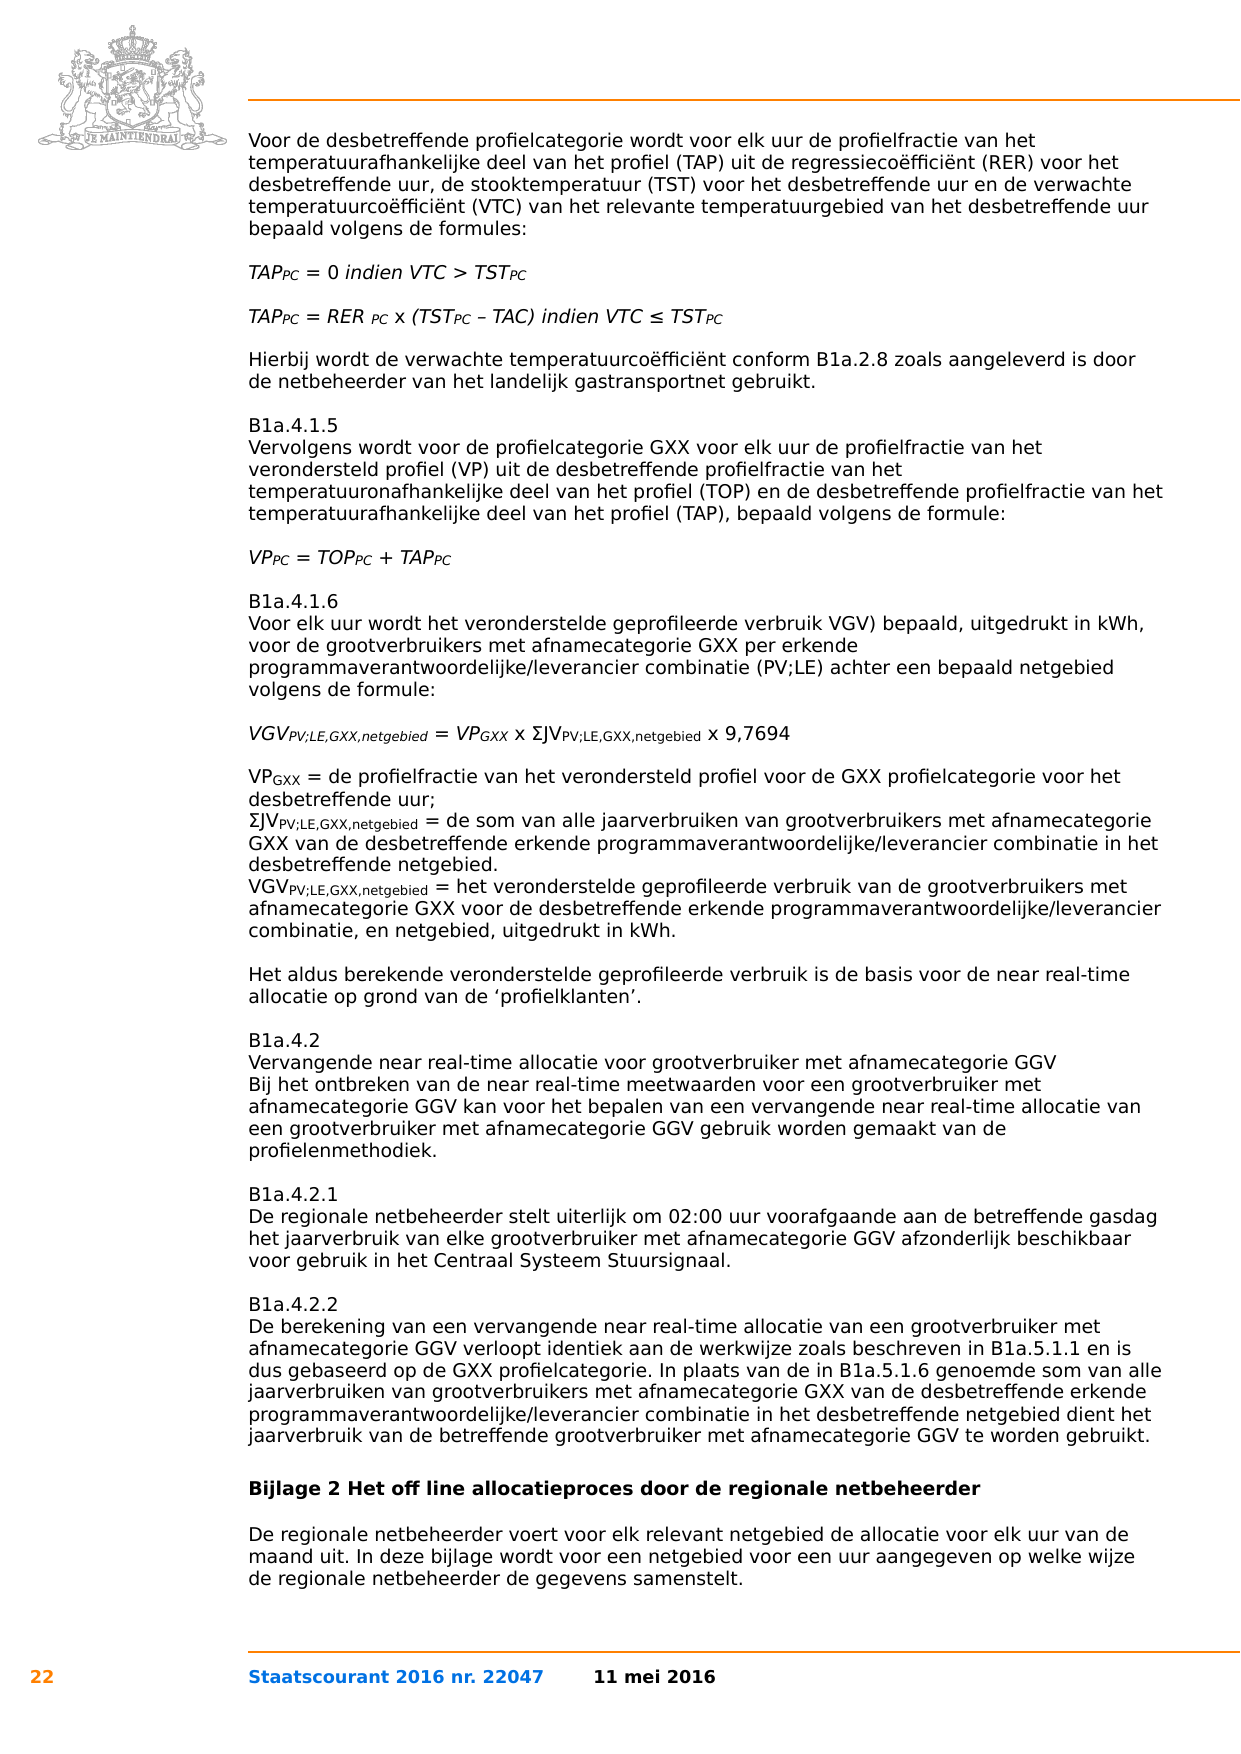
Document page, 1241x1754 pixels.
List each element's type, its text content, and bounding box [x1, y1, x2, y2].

text B1a.4.2.1 [248, 1184, 1163, 1206]
picture [38, 25, 227, 150]
text Vervangende near real-time allocatie voor grootverbruiker met afnamecategorie GGV [248, 1052, 1163, 1074]
text VGVPV;LE,GXX,netgebied = het veronderstelde geprofileerde verbruik van de grootverbruikers met afnamecategorie GXX voor de desbetreffende erkende programmaverantwoordelijke/leverancier combinatie, en netgebied, uitgedrukt in kWh. [248, 876, 1163, 942]
text De regionale netbeheerder voert voor elk relevant netgebied de allocatie voor elk uur van de maand uit. In deze bijlage wordt voor een netgebied voor een uur aangegeven op welke wijze de regionale netbeheerder de gegevens samenstelt. [248, 1524, 1163, 1590]
text B1a.4.2.2 [248, 1293, 1163, 1316]
text De regionale netbeheerder stelt uiterlijk om 02:00 uur voorafgaande aan de betreffende gasdag het jaarverbruik van elke grootverbruiker met afnamecategorie GGV afzonderlijk beschikbaar voor gebruik in het Centraal Systeem Stuursignaal. [248, 1206, 1163, 1272]
text De berekening van een vervangende near real-time allocatie van een grootverbruiker met afnamecategorie GGV verloopt identiek aan de werkwijze zoals beschreven in B1a.5.1.1 en is dus gebaseerd op de GXX profielcategorie. In plaats van de in B1a.5.1.6 genoemde som van alle jaarverbruiken van grootverbruikers met afnamecategorie GXX van de desbetreffende erkende programmaverantwoordelijke/leverancier combinatie in het desbetreffende netgebied dient het jaarverbruik van de betreffende grootverbruiker met afnamecategorie GGV te worden gebruikt. [248, 1316, 1163, 1447]
text VPGXX = de profielfractie van het verondersteld profiel voor de GXX profielcategorie voor het desbetreffende uur; [248, 766, 1163, 810]
text ΣJVPV;LE,GXX,netgebied = de som van alle jaarverbruiken van grootverbruikers met afnamecategorie GXX van de desbetreffende erkende programmaverantwoordelijke/leverancier combinatie in het desbetreffende netgebied. [248, 810, 1163, 876]
text VGVPV;LE,GXX,netgebied = VPGXX x ΣJVPV;LE,GXX,netgebied x 9,7694 [248, 723, 1163, 744]
text B1a.4.2 [248, 1030, 1163, 1052]
text B1a.4.1.5 [248, 415, 1163, 437]
text Voor elk uur wordt het veronderstelde geprofileerde verbruik VGV) bepaald, uitgedrukt in kWh, voor de grootverbruikers met afnamecategorie GXX per erkende programmaverantwoordelijke/leverancier combinatie (PV;LE) achter een bepaald netgebied volgens de formule: [248, 613, 1163, 701]
subtitle Bijlage 2 Het off line allocatieproces door de regionale netbeheerder [248, 1477, 1163, 1499]
text Hierbij wordt de verwachte temperatuurcoëfficiënt conform B1a.2.8 zoals aangeleverd is door de netbeheerder van het landelijk gastransportnet gebruikt. [248, 349, 1163, 393]
text VPPC = TOPPC + TAPPC [248, 547, 1163, 569]
text Bij het ontbreken van de near real-time meetwaarden voor een grootverbruiker met afnamecategorie GGV kan voor het bepalen van een vervangende near real-time allocatie van een grootverbruiker met afnamecategorie GGV gebruik worden gemaakt van de profielenmethodiek. [248, 1074, 1163, 1162]
text Vervolgens wordt voor de profielcategorie GXX voor elk uur de profielfractie van het verondersteld profiel (VP) uit de desbetreffende profielfractie van het temperatuuronafhankelijke deel van het profiel (TOP) en de desbetreffende profielfractie van het temperatuurafhankelijke deel van het profiel (TAP), bepaald volgens de formule: [248, 437, 1163, 525]
text TAPPC = 0 indien VTC > TSTPC [248, 262, 1163, 284]
text B1a.4.1.6 [248, 591, 1163, 613]
text Voor de desbetreffende profielcategorie wordt voor elk uur de profielfractie van het temperatuurafhankelijke deel van het profiel (TAP) uit de regressiecoëfficiënt (RER) voor het desbetreffende uur, de stooktemperatuur (TST) voor het desbetreffende uur en de verwachte temperatuurcoëfficiënt (VTC) van het relevante temperatuurgebied van het desbetreffende uur bepaald volgens de formules: [248, 130, 1163, 240]
text TAPPC = RER PC x (TSTPC – TAC) indien VTC ≤ TSTPC [248, 306, 1163, 327]
text Het aldus berekende veronderstelde geprofileerde verbruik is de basis voor de near real-time allocatie op grond van de ‘profielklanten’. [248, 964, 1163, 1008]
